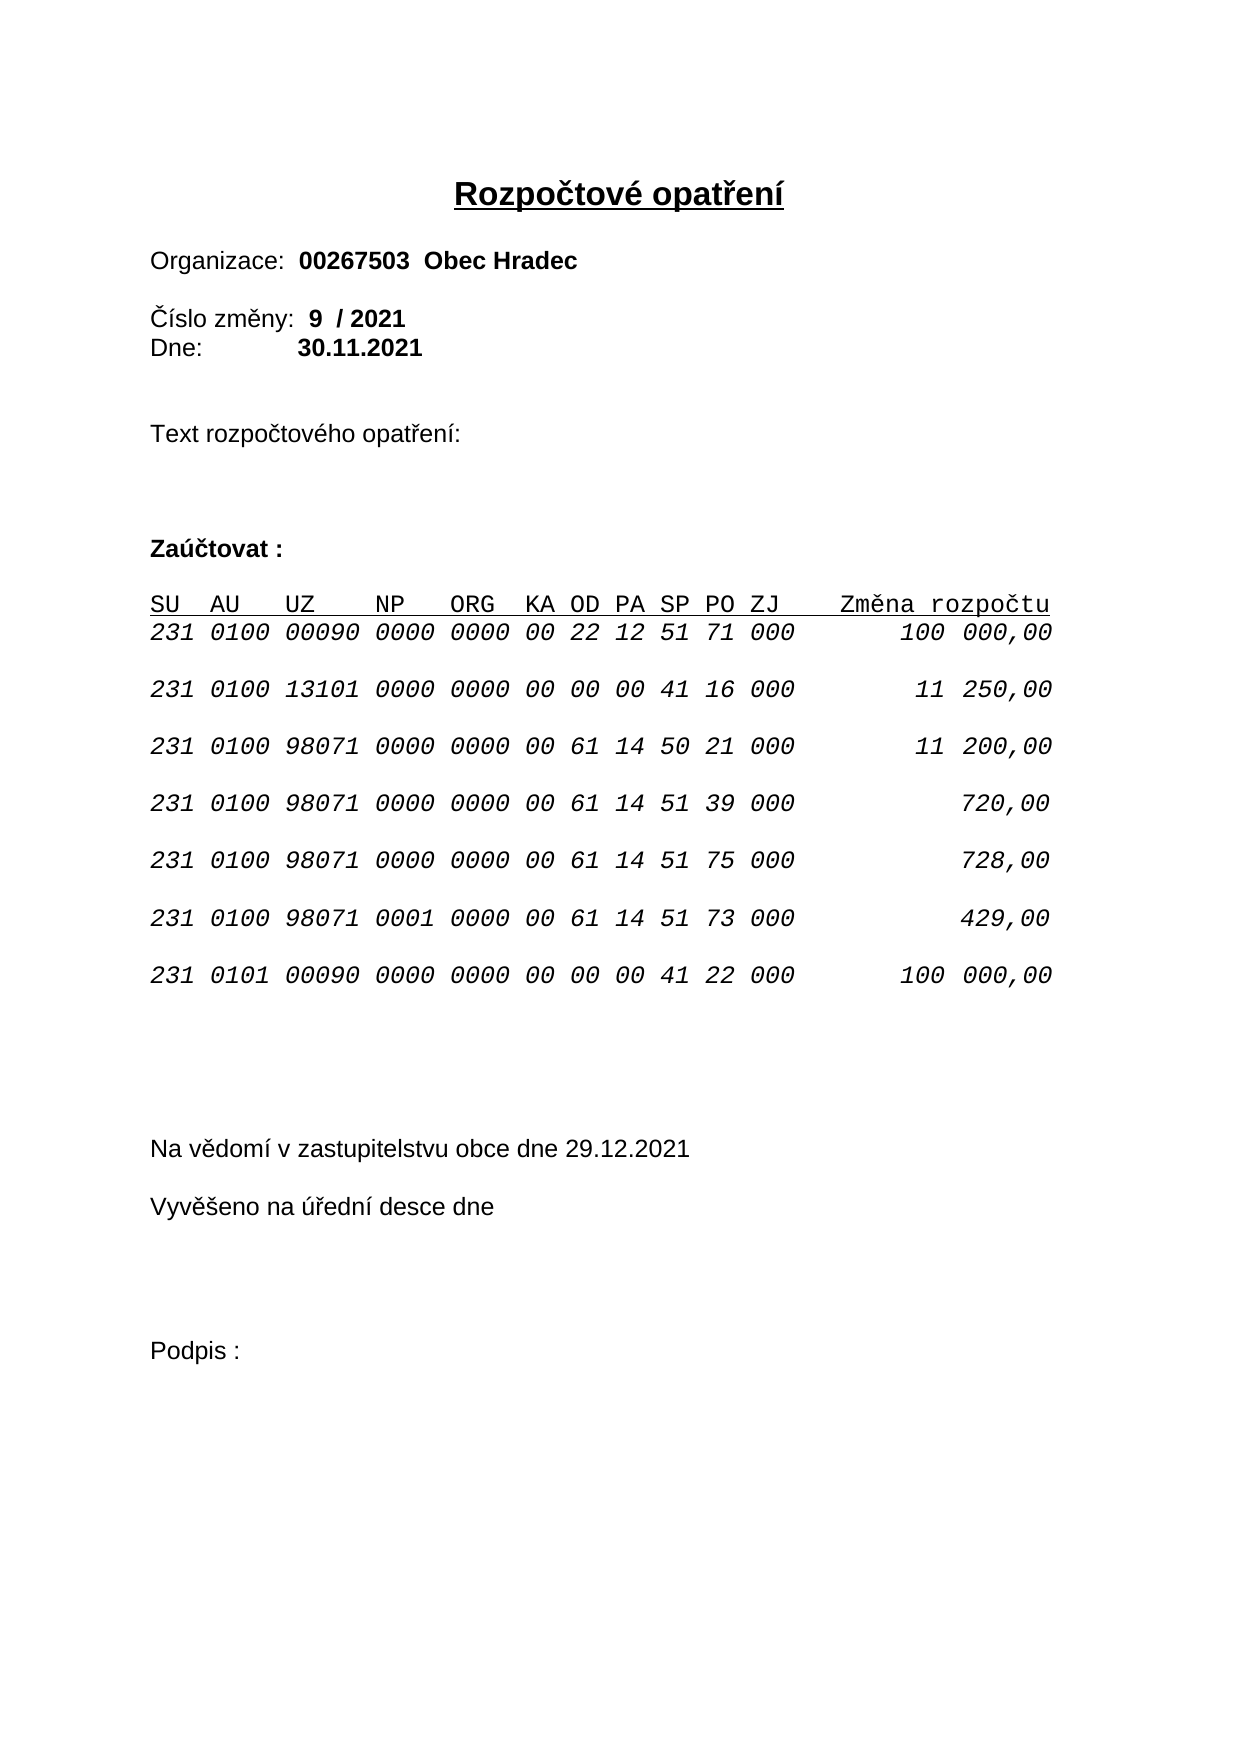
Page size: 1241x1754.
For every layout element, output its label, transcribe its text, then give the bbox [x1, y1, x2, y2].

text 231 0100 98071 0000 0000 00 61 14 51 39 000 720,00 [150, 791, 1087, 819]
subtitle Číslo změny: 9 / 2021 [150, 304, 1087, 333]
text 231 0100 13101 0000 0000 00 00 00 41 16 000 11 250,00 [150, 677, 1087, 705]
text Na vědomí v zastupitelstvu obce dne 29.12.2021 [150, 1134, 1087, 1163]
text SU AU UZ NP ORG KA OD PA SP PO ZJ Změna rozpočtu [150, 591, 1087, 620]
text 231 0100 98071 0000 0000 00 61 14 51 75 000 728,00 [150, 848, 1087, 876]
text Text rozpočtového opatření: [150, 419, 1087, 448]
subtitle Rozpočtové opatření [150, 174, 1087, 213]
subtitle Dne: 30.11.2021 [150, 333, 1087, 361]
subtitle Organizace: 00267503 Obec Hradec [150, 242, 1087, 275]
text 231 0100 98071 0000 0000 00 61 14 50 21 000 11 200,00 [150, 734, 1087, 762]
text 231 0100 00090 0000 0000 00 22 12 51 71 000 100 000,00 [150, 620, 1087, 648]
text 231 0101 00090 0000 0000 00 00 00 41 22 000 100 000,00 [150, 962, 1087, 991]
text Podpis : [150, 1336, 1087, 1364]
subtitle Zaúčtovat : [150, 534, 1087, 563]
text 231 0100 98071 0001 0000 00 61 14 51 73 000 429,00 [150, 905, 1087, 933]
text Vyvěšeno na úřední desce dne [150, 1192, 1087, 1221]
